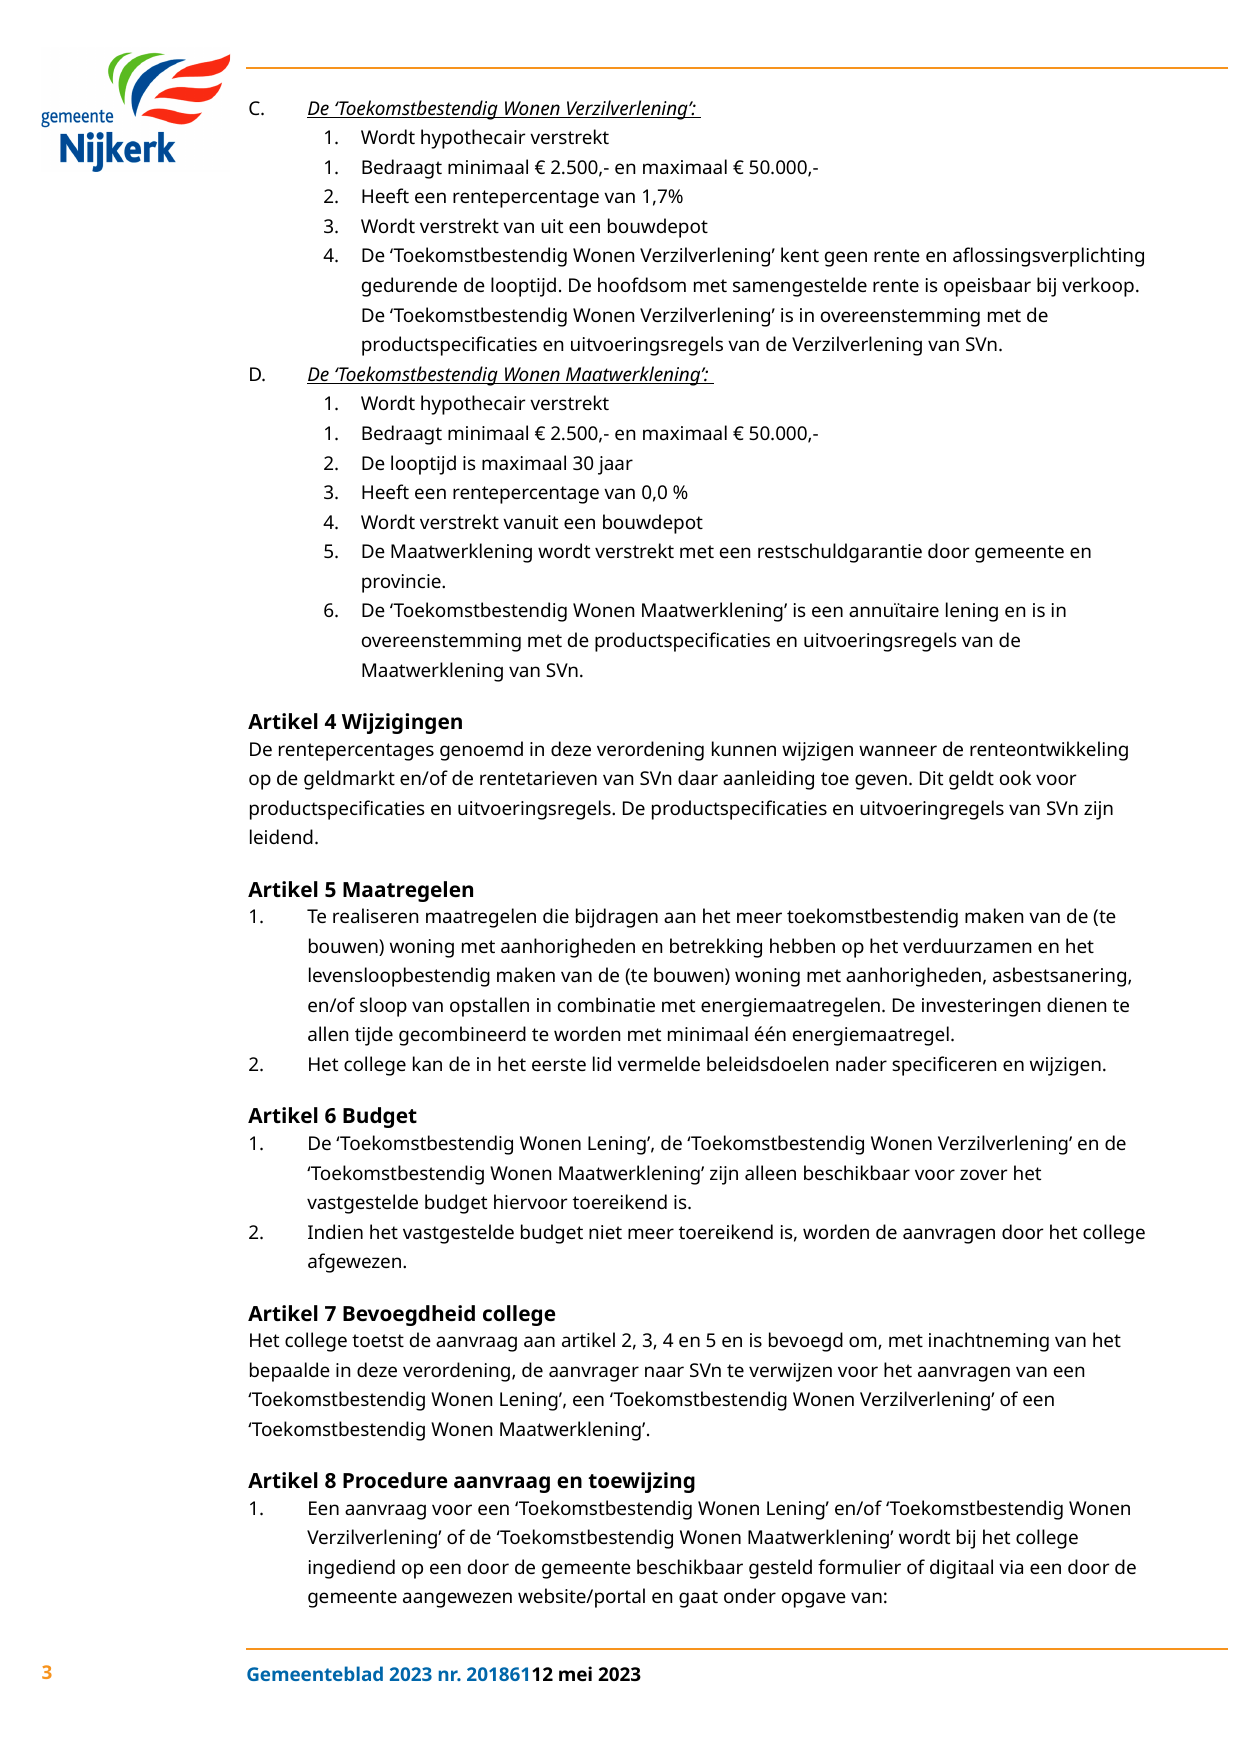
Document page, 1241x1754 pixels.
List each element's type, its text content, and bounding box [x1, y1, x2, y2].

text Artikel 6 Budget [248, 1102, 1152, 1130]
text Artikel 8 Procedure aanvraag en toewijzing [248, 1466, 1152, 1495]
list Wordt verstrekt vanuit een bouwdepot [323, 509, 1152, 535]
list De ‘Toekomstbestendig Wonen Maatwerklening’: [248, 361, 1152, 387]
list Wordt hypothecair verstrekt [323, 391, 1152, 416]
picture [41, 47, 231, 172]
text Artikel 4 Wijzigingen [248, 707, 1152, 736]
text Artikel 5 Maatregelen [248, 875, 1152, 903]
list De Maatwerklening wordt verstrekt met een restschuldgarantie door gemeente en provincie. [323, 538, 1152, 594]
list Bedraagt minimaal € 2.500,- en maximaal € 50.000,- [323, 154, 1152, 180]
list Indien het vastgestelde budget niet meer toereikend is, worden de aanvragen door het college afgewezen. [248, 1219, 1152, 1274]
list Heeft een rentepercentage van 1,7% [323, 183, 1152, 209]
list De ‘Toekomstbestendig Wonen Verzilverlening’ kent geen rente en aflossingsverplichting gedurende de looptijd. De hoofdsom met samengestelde rente is opeisbaar bij verkoop. De ‘Toekomstbestendig Wonen Verzilverlening’ is in overeenstemming met de productspecificaties en uitvoeringsregels van de Verzilverlening van SVn. [323, 243, 1152, 357]
list De ‘Toekomstbestendig Wonen Maatwerklening’ is een annuïtaire lening en is in overeenstemming met de productspecificaties en uitvoeringsregels van de Maatwerklening van SVn. [323, 598, 1152, 683]
list Heeft een rentepercentage van 0,0 % [323, 479, 1152, 505]
list De looptijd is maximaal 30 jaar [323, 450, 1152, 476]
list Het college kan de in het eerste lid vermelde beleidsdoelen nader specificeren en wijzigen. [248, 1051, 1152, 1077]
list Te realiseren maatregelen die bijdragen aan het meer toekomstbestendig maken van de (te bouwen) woning met aanhorigheden en betrekking hebben op het verduurzamen en het levensloopbestendig maken van de (te bouwen) woning met aanhorigheden, asbestsanering, en/of sloop van opstallen in combinatie met energiemaatregelen. De investeringen dienen te allen tijde gecombineerd te worden met minimaal één energiemaatregel. [248, 903, 1152, 1047]
list Bedraagt minimaal € 2.500,- en maximaal € 50.000,- [323, 420, 1152, 446]
text Artikel 7 Bevoegdheid college [248, 1299, 1152, 1327]
text De rentepercentages genoemd in deze verordening kunnen wijzigen wanneer de renteontwikkeling op de geldmarkt en/of de rentetarieven van SVn daar aanleiding toe geven. Dit geldt ook voor productspecificaties en uitvoeringsregels. De productspecificaties en uitvoeringregels van SVn zijn leidend. [248, 736, 1152, 850]
list De ‘Toekomstbestendig Wonen Lening’, de ‘Toekomstbestendig Wonen Verzilverlening’ en de ‘Toekomstbestendig Wonen Maatwerklening’ zijn alleen beschikbaar voor zover het vastgestelde budget hiervoor toereikend is. [248, 1130, 1152, 1215]
list Een aanvraag voor een ‘Toekomstbestendig Wonen Lening’ en/of ‘Toekomstbestendig Wonen Verzilverlening’ of de ‘Toekomstbestendig Wonen Maatwerklening’ wordt bij het college ingediend op een door de gemeente beschikbaar gesteld formulier of digitaal via een door de gemeente aangewezen website/portal en gaat onder opgave van: [248, 1495, 1152, 1609]
list De ‘Toekomstbestendig Wonen Verzilverlening’: [248, 95, 1152, 121]
list Wordt verstrekt van uit een bouwdepot [323, 213, 1152, 239]
list Wordt hypothecair verstrekt [323, 124, 1152, 150]
text Het college toetst de aanvraag aan artikel 2, 3, 4 en 5 en is bevoegd om, met inachtneming van het bepaalde in deze verordening, de aanvrager naar SVn te verwijzen voor het aanvragen van een ‘Toekomstbestendig Wonen Lening’, een ‘Toekomstbestendig Wonen Verzilverlening’ of een ‘Toekomstbestendig Wonen Maatwerklening’. [248, 1327, 1152, 1442]
